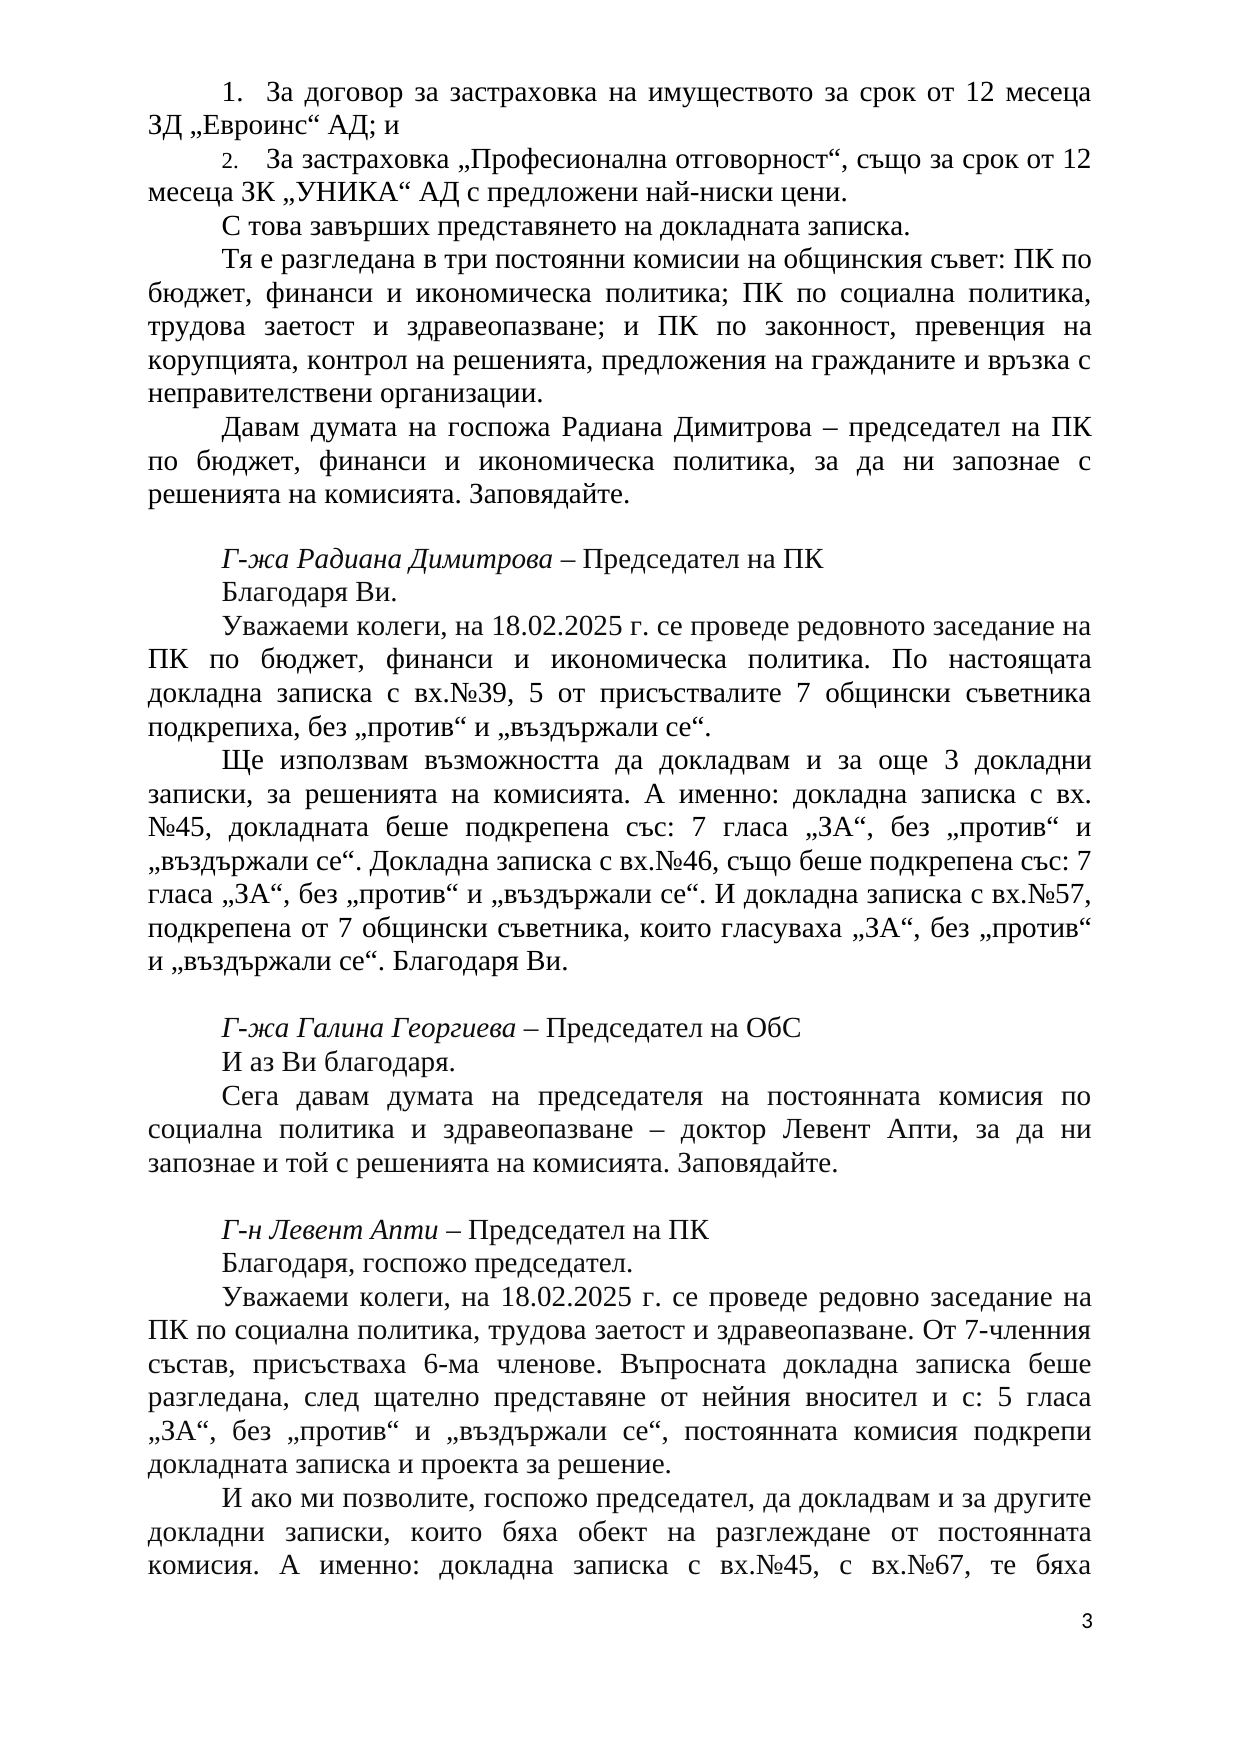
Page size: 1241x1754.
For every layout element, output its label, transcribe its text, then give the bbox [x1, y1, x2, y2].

text Г-жа Радиана Димитрова – Председател на ПК [148, 541, 1093, 574]
text С това завърших представянето на докладната записка. [148, 208, 1093, 241]
text Благодаря Ви. [148, 574, 1093, 608]
text И ако ми позволите, госпожо председател, да докладвам и за другите докладни записки, които бяха обект на разглеждане от постоянната комисия. А именно: докладна записка с вх.№45, с вх.№67, те бяха [148, 1480, 1093, 1581]
text И аз Ви благодаря. [148, 1044, 1093, 1078]
text Уважаеми колеги, на 18.02.2025 г. се проведе редовното заседание на ПК по бюджет, финанси и икономическа политика. По настоящата докладна записка с вх.№39, 5 от присъствалите 7 общински съветника подкрепиха, без „против“ и „въздържали се“. [148, 608, 1093, 742]
text Г-н Левент Апти – Председател на ПК [148, 1212, 1093, 1245]
list За застраховка „Професионална отговорност“, също за срок от 12 месеца ЗК „УНИКА“ АД с предложени най-ниски цени. [148, 141, 1093, 208]
text Благодаря, госпожо председател. [148, 1245, 1093, 1279]
text Г-жа Галина Георгиева – Председател на ОбС [148, 1011, 1093, 1044]
text Тя е разгледана в три постоянни комисии на общинския съвет: ПК по бюджет, финанси и икономическа политика; ПК по социална политика, трудова заетост и здравеопазване; и ПК по законност, превенция на корупцията, контрол на решенията, предложения на гражданите и връзка с неправителствени организации. [148, 241, 1093, 409]
text Ще използвам възможността да докладвам и за още 3 докладни записки, за решенията на комисията. А именно: докладна записка с вх.№45, докладната беше подкрепена със: 7 гласа „ЗА“, без „против“ и „въздържали се“. Докладна записка с вх.№46, също беше подкрепена със: 7 гласа „ЗА“, без „против“ и „въздържали се“. И докладна записка с вх.№57, подкрепена от 7 общински съветника, които гласуваха „ЗА“, без „против“ и „въздържали се“. Благодаря Ви. [148, 742, 1093, 977]
text Уважаеми колеги, на 18.02.2025 г. се проведе редовно заседание на ПК по социална политика, трудова заетост и здравеопазване. От 7-членния състав, присъстваха 6-ма членове. Въпросната докладна записка беше разгледана, след щателно представяне от нейния вносител и с: 5 гласа „ЗА“, без „против“ и „въздържали се“, постоянната комисия подкрепи докладната записка и проекта за решение. [148, 1279, 1093, 1480]
text Давам думата на госпожа Радиана Димитрова – председател на ПК по бюджет, финанси и икономическа политика, за да ни запознае с решенията на комисията. Заповядайте. [148, 409, 1093, 510]
list За договор за застраховка на имуществото за срок от 12 месеца ЗД „Евроинс“ АД; и [148, 74, 1093, 141]
text Сега давам думата на председателя на постоянната комисия по социална политика и здравеопазване – доктор Левент Апти, за да ни запознае и той с решенията на комисията. Заповядайте. [148, 1078, 1093, 1178]
